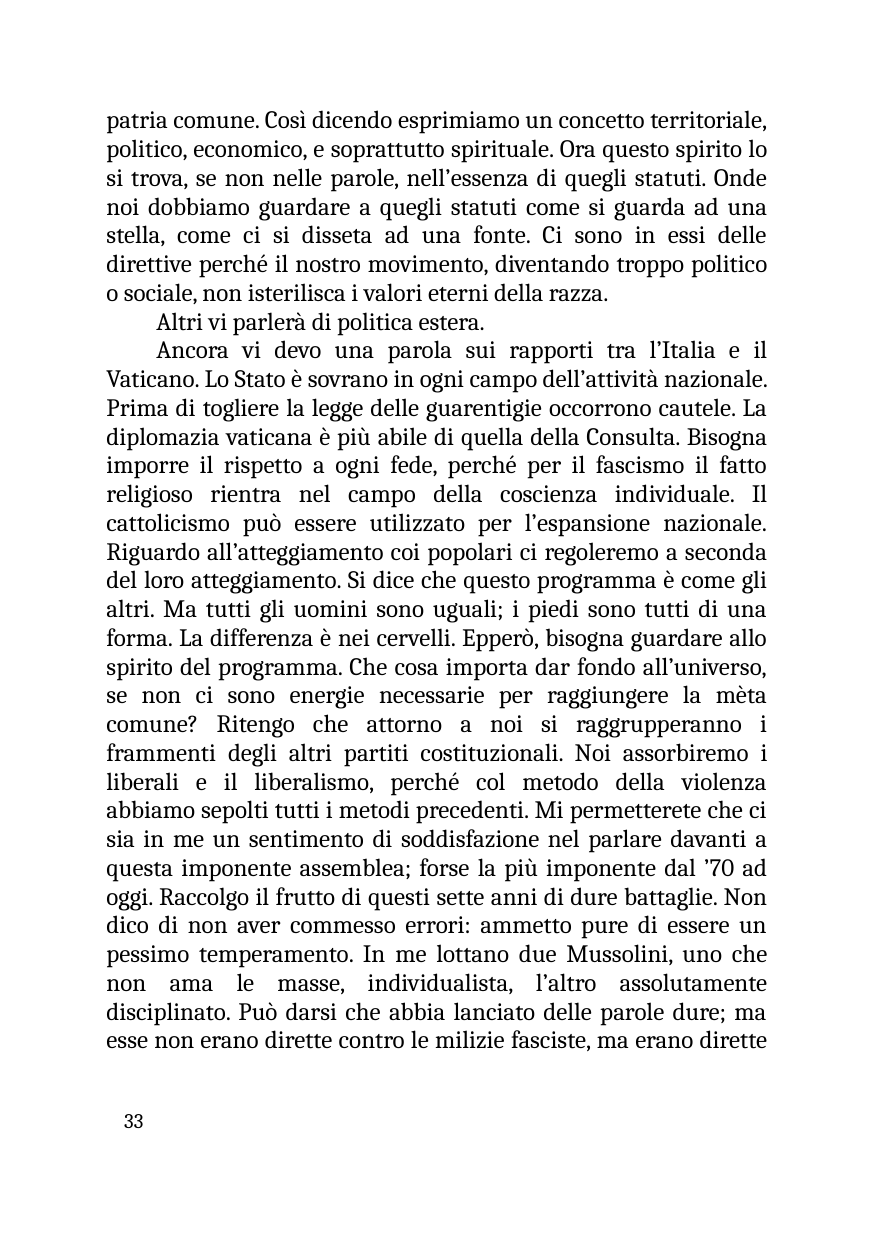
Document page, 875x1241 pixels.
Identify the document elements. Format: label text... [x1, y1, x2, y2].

text patria comune. Così dicendo esprimiamo un concetto territoriale, politico, economico, e soprattutto spirituale. Ora questo spirito lo si trova, se non nelle parole, nell’essenza di quegli statuti. Onde noi dobbiamo guardare a quegli statuti come si guarda ad una stella, come ci si disseta ad una fonte. Ci sono in essi delle direttive perché il nostro movimento, diventando troppo politico o sociale, non isterilisca i valori eterni della razza. [106, 106, 768, 307]
text Altri vi parlerà di politica estera. [106, 307, 768, 336]
text Ancora vi devo una parola sui rapporti tra l’Italia e il Vaticano. Lo Stato è sovrano in ogni campo dell’attività nazionale. Prima di togliere la legge delle guarentigie occorrono cautele. La diplomazia vaticana è più abile di quella della Consulta. Bisogna imporre il rispetto a ogni fede, perché per il fascismo il fatto religioso rientra nel campo della coscienza individuale. Il cattolicismo può essere utilizzato per l’espansione nazionale. Riguardo all’atteggiamento coi popolari ci regoleremo a seconda del loro atteggiamento. Si dice che questo programma è come gli altri. Ma tutti gli uomini sono uguali; i piedi sono tutti di una forma. La differenza è nei cervelli. Epperò, bisogna guardare allo spirito del programma. Che cosa importa dar fondo all’universo, se non ci sono energie necessarie per raggiungere la mèta comune? Ritengo che attorno a noi si raggrupperanno i frammenti degli altri partiti costituzionali. Noi assorbiremo i liberali e il liberalismo, perché col metodo della violenza abbiamo sepolti tutti i metodi precedenti. Mi permetterete che ci sia in me un sentimento di soddisfazione nel parlare davanti a questa imponente assemblea; forse la più imponente dal ’70 ad oggi. Raccolgo il frutto di questi sette anni di dure battaglie. Non dico di non aver commesso errori: ammetto pure di essere un pessimo temperamento. In me lottano due Mussolini, uno che non ama le masse, individualista, l’altro assolutamente disciplinato. Può darsi che abbia lanciato delle parole dure; ma esse non erano dirette contro le milizie fasciste, ma erano dirette [106, 336, 768, 1055]
